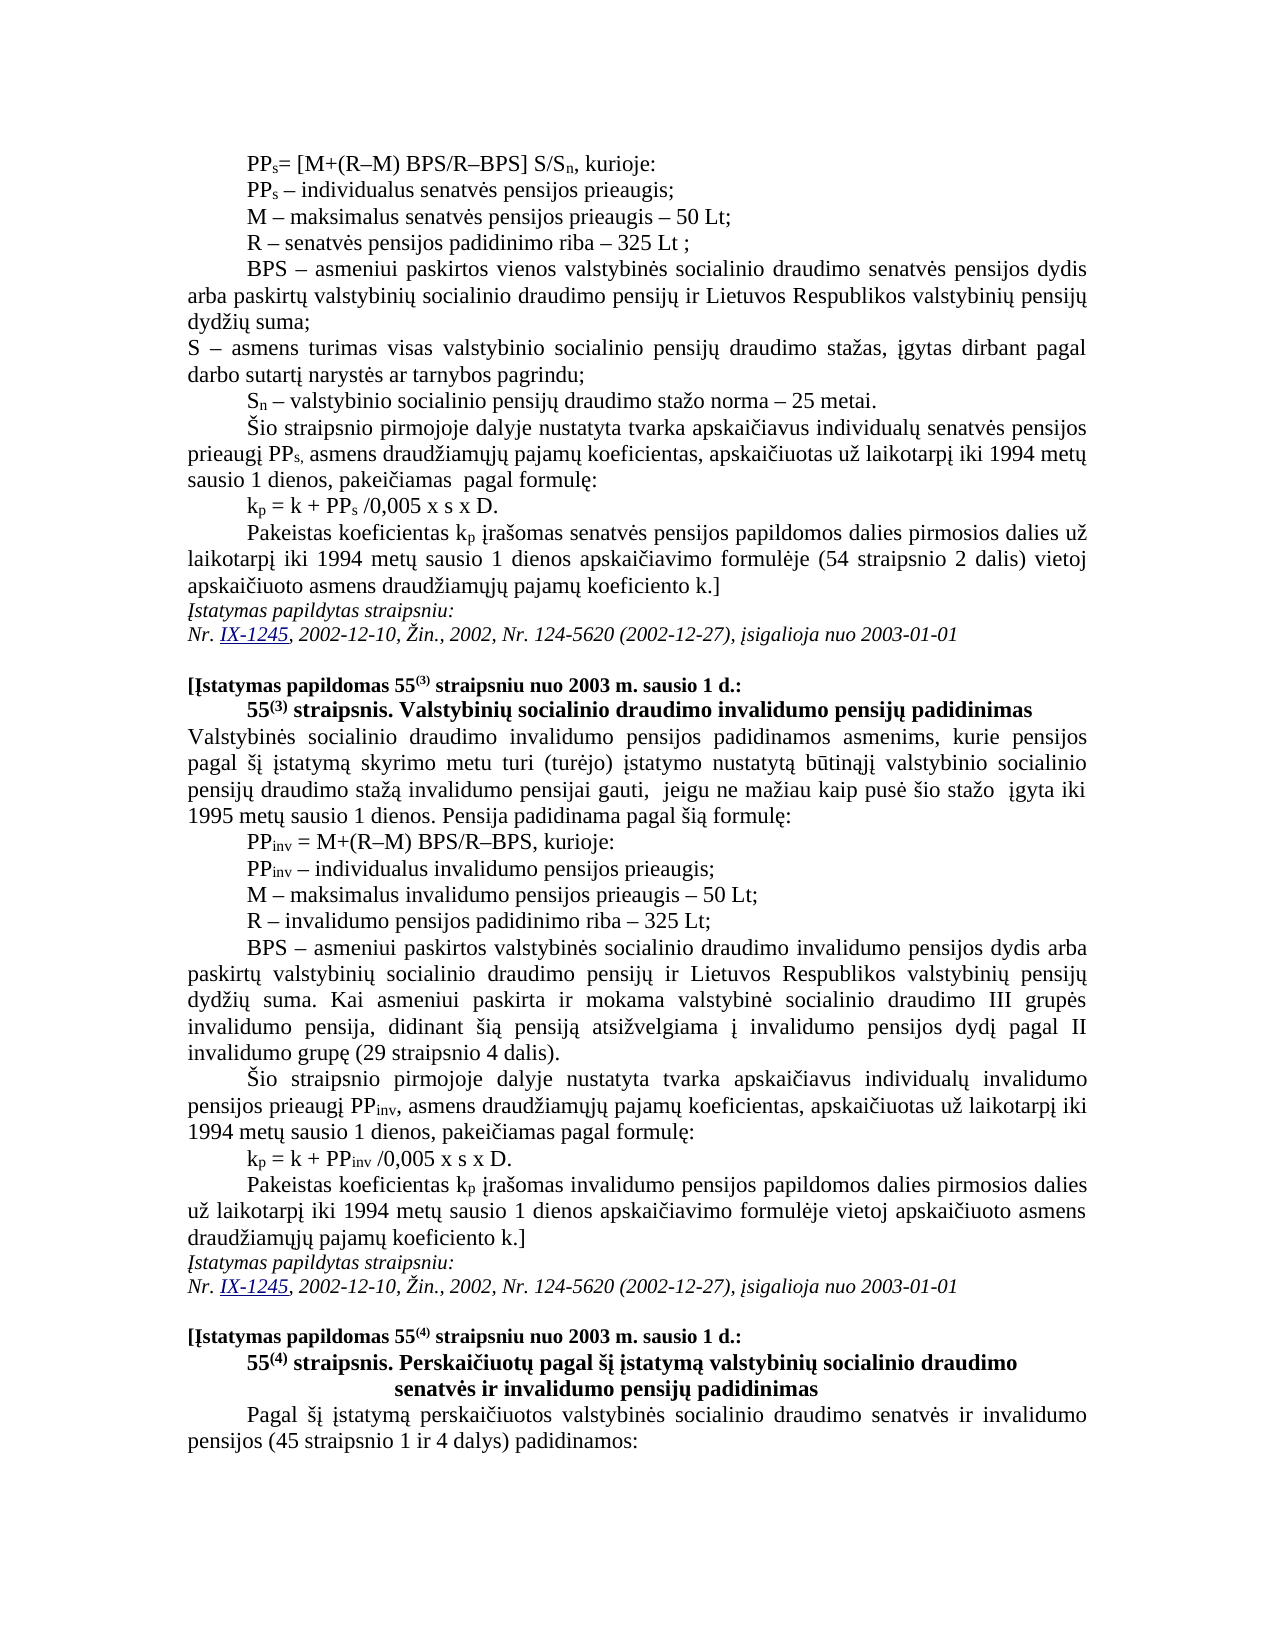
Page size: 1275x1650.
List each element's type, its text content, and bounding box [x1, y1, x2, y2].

text Nr. IX-1245, 2002-12-10, Žin., 2002, Nr. 124-5620 (2002-12-27), įsigalioja nuo 2003-01-01 [187, 622, 1088, 646]
text BPS – asmeniui paskirtos vienos valstybinės socialinio draudimo senatvės pensijos dydis arba paskirtų valstybinių socialinio draudimo pensijų ir Lietuvos Respublikos valstybinių pensijų dydžių suma; [187, 255, 1088, 334]
text kp = k + PPs /0,005 x s x D. [187, 493, 1088, 519]
text R – invalidumo pensijos padidinimo riba – 325 Lt; [187, 907, 1088, 934]
text R – senatvės pensijos padidinimo riba – 325 Lt ; [187, 229, 1088, 255]
text BPS – asmeniui paskirtos valstybinės socialinio draudimo invalidumo pensijos dydis arba paskirtų valstybinių socialinio draudimo pensijų ir Lietuvos Respublikos valstybinių pensijų dydžių suma. Kai asmeniui paskirta ir mokama valstybinė socialinio draudimo III grupės invalidumo pensija, didinant šią pensiją atsižvelgiama į invalidumo pensijos dydį pagal II invalidumo grupę (29 straipsnio 4 dalis). [187, 934, 1088, 1066]
text [Įstatymas papildomas 55(4) straipsniu nuo 2003 m. sausio 1 d.: [187, 1324, 1088, 1348]
text Sn – valstybinio socialinio pensijų draudimo stažo norma – 25 metai. [187, 387, 1088, 413]
text Valstybinės socialinio draudimo invalidumo pensijos padidinamos asmenims, kurie pensijos pagal šį įstatymą skyrimo metu turi (turėjo) įstatymo nustatytą būtinąjį valstybinio socialinio pensijų draudimo stažą invalidumo pensijai gauti, jeigu ne mažiau kaip pusė šio stažo įgyta iki 1995 metų sausio 1 dienos. Pensija padidinama pagal šią formulę: [187, 723, 1088, 828]
text Pakeistas koeficientas kp įrašomas senatvės pensijos papildomos dalies pirmosios dalies už laikotarpį iki 1994 metų sausio 1 dienos apskaičiavimo formulėje (54 straipsnio 2 dalis) vietoj apskaičiuoto asmens draudžiamųjų pajamų koeficiento k.] [187, 519, 1088, 598]
text Įstatymas papildytas straipsniu: [187, 1250, 1088, 1274]
text PPs – individualus senatvės pensijos prieaugis; [187, 176, 1088, 203]
text 55(4) straipsnis. Perskaičiuotų pagal šį įstatymą valstybinių socialinio draudimo [187, 1348, 1088, 1375]
text [Įstatymas papildomas 55(3) straipsniu nuo 2003 m. sausio 1 d.: [187, 672, 1088, 697]
text 55(3) straipsnis. Valstybinių socialinio draudimo invalidumo pensijų padidinimas [187, 697, 1088, 723]
text Įstatymas papildytas straipsniu: [187, 598, 1088, 622]
text S – asmens turimas visas valstybinio socialinio pensijų draudimo stažas, įgytas dirbant pagal darbo sutartį narystės ar tarnybos pagrindu; [187, 334, 1088, 387]
text M – maksimalus senatvės pensijos prieaugis – 50 Lt; [187, 203, 1088, 229]
text PPs= [M+(R–M) BPS/R–BPS] S/Sn, kurioje: [187, 150, 1088, 176]
text Pagal šį įstatymą perskaičiuotos valstybinės socialinio draudimo senatvės ir invalidumo pensijos (45 straipsnio 1 ir 4 dalys) padidinamos: [187, 1401, 1088, 1454]
text M – maksimalus invalidumo pensijos prieaugis – 50 Lt; [187, 881, 1088, 907]
text Pakeistas koeficientas kp įrašomas invalidumo pensijos papildomos dalies pirmosios dalies už laikotarpį iki 1994 metų sausio 1 dienos apskaičiavimo formulėje vietoj apskaičiuoto asmens draudžiamųjų pajamų koeficiento k.] [187, 1171, 1088, 1250]
text Šio straipsnio pirmojoje dalyje nustatyta tvarka apskaičiavus individualų invalidumo pensijos prieaugį PPinv, asmens draudžiamųjų pajamų koeficientas, apskaičiuotas už laikotarpį iki 1994 metų sausio 1 dienos, pakeičiamas pagal formulę: [187, 1066, 1088, 1144]
text Šio straipsnio pirmojoje dalyje nustatyta tvarka apskaičiavus individualų senatvės pensijos prieaugį PPs, asmens draudžiamųjų pajamų koeficientas, apskaičiuotas už laikotarpį iki 1994 metų sausio 1 dienos, pakeičiamas pagal formulę: [187, 413, 1088, 493]
text PPinv = M+(R–M) BPS/R–BPS, kurioje: [187, 828, 1088, 855]
text PPinv – individualus invalidumo pensijos prieaugis; [187, 855, 1088, 881]
text kp = k + PPinv /0,005 x s x D. [187, 1144, 1088, 1171]
text Nr. IX-1245, 2002-12-10, Žin., 2002, Nr. 124-5620 (2002-12-27), įsigalioja nuo 2003-01-01 [187, 1274, 1088, 1298]
text senatvės ir invalidumo pensijų padidinimas [187, 1375, 1088, 1401]
